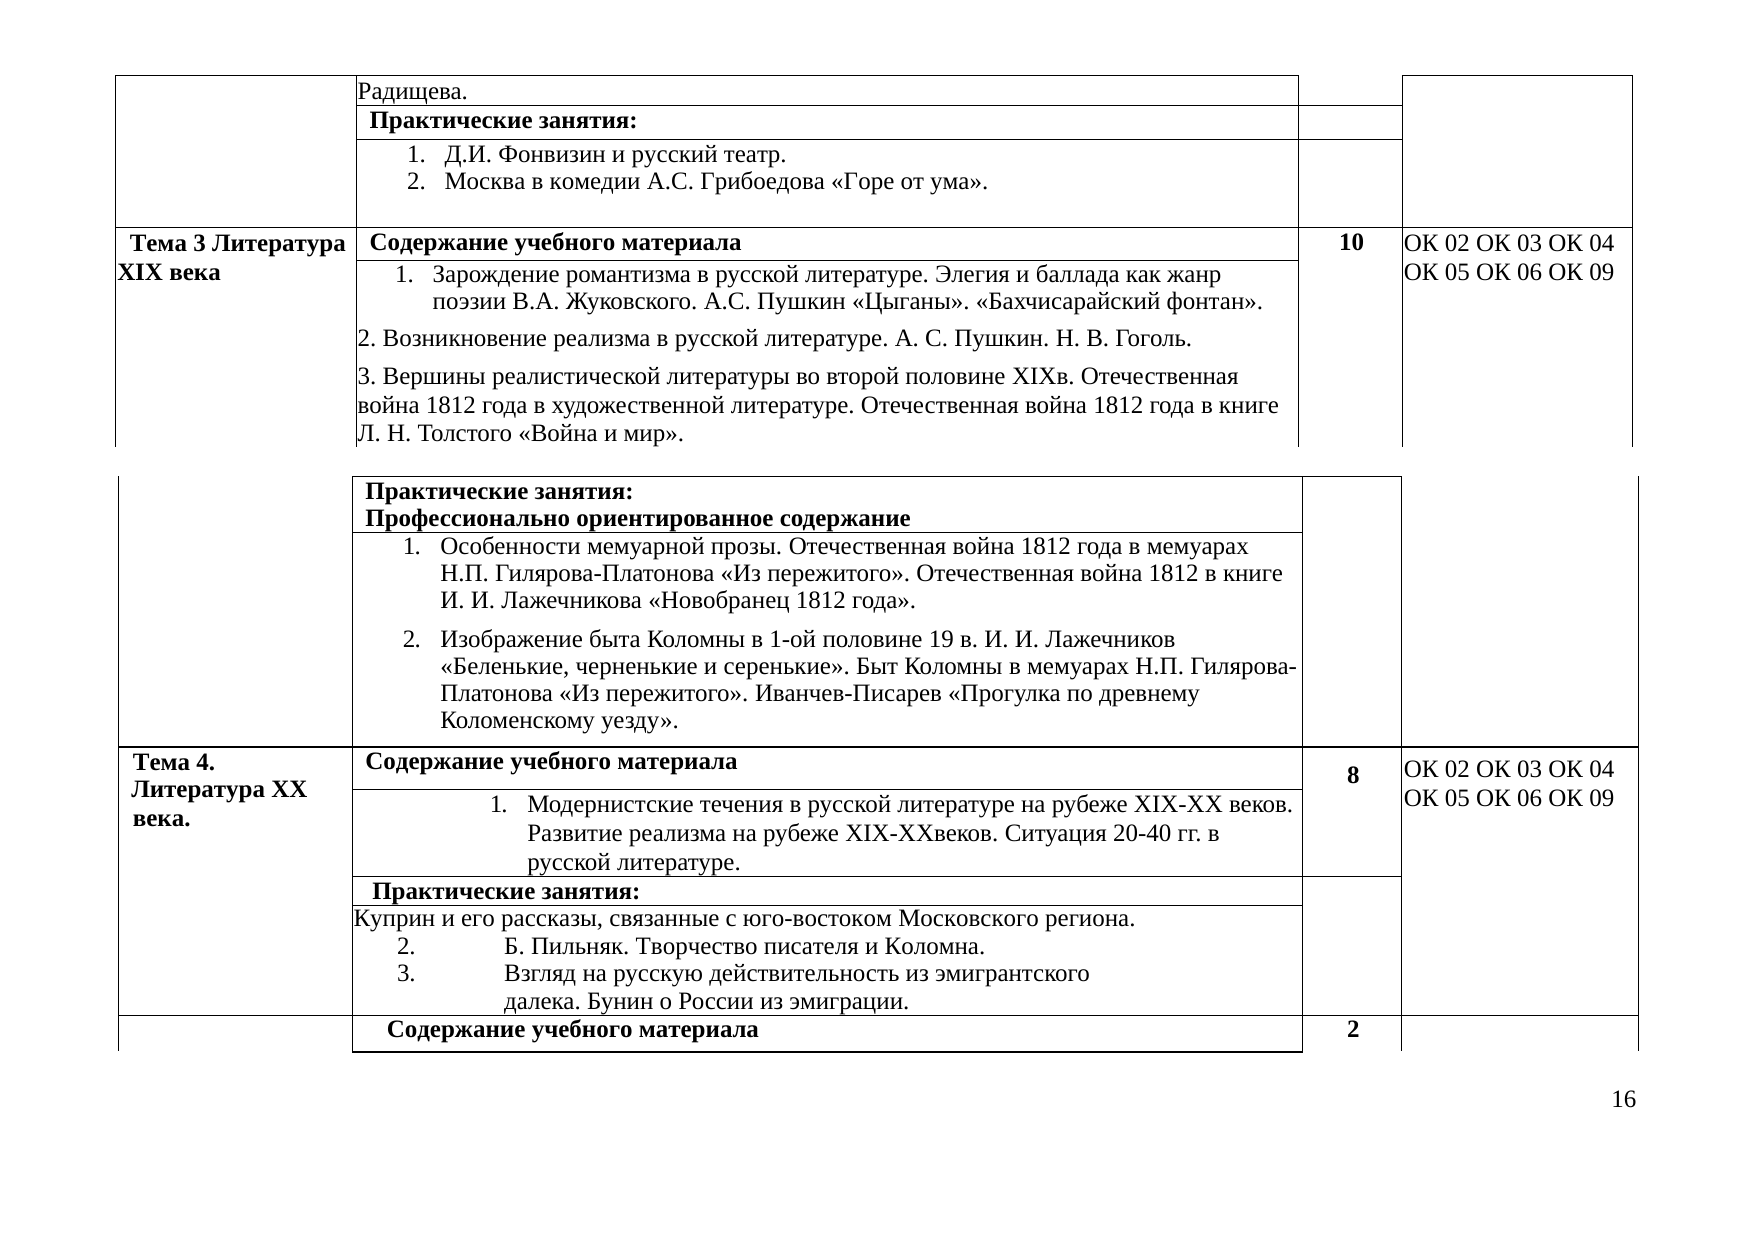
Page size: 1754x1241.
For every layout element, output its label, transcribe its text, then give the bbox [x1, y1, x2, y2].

table_cell Практические занятия: [357, 106, 1298, 139]
table_cell 2 [1303, 1016, 1401, 1051]
table_header [119, 476, 352, 746]
table_cell Модернистские течения в русской литературе на рубеже XIX-XX веков. Развитие реализма на рубеже XIX-XXвеков. Ситуация 20-40 гг. в русской литературе. [353, 790, 1302, 876]
table_header Практические занятия: Профессионально ориентированное содержание [353, 477, 1302, 532]
table_cell [1299, 140, 1402, 227]
table_cell [1303, 877, 1401, 1015]
table_cell [1299, 106, 1402, 139]
table_cell Содержание учебного материала [353, 748, 1302, 789]
table_cell Практические занятия: [353, 877, 1302, 904]
table_cell [1402, 1016, 1638, 1051]
table_cell [1299, 75, 1402, 105]
table_cell Тема 3 Литература ХIХ века [116, 228, 356, 447]
table_cell [119, 1016, 352, 1051]
table_cell [116, 76, 356, 227]
table_cell Зарождение романтизма в русской литературе. Элегия и баллада как жанр поэзии В.А. Жуковского. А.С. Пушкин «Цыганы». «Бахчисарайский фонтан». 2. Возникновение реализма в русской литературе. А. С. Пушкин. Н. В. Гоголь. 3. Вершины реалистической литературы во второй половине XIXв. Отечественная война 1812 года в художественной литературе. Отечественная война 1812 года в книге Л. Н. Толстого «Война и мир». [357, 261, 1298, 447]
table_cell Особенности мемуарной прозы. Отечественная война 1812 года в мемуарах Н.П. Гилярова-Платонова «Из пережитого». Отечественная война 1812 в книге И. И. Лажечникова «Новобранец 1812 года». Изображение быта Коломны в 1-ой половине 19 в. И. И. Лажечников «Беленькие, черненькие и серенькие». Быт Коломны в мемуарах Н.П. Гилярова-Платонова «Из пережитого». Иванчев-Писарев «Прогулка по древнему Коломенскому уезду». [353, 533, 1302, 746]
table_cell Тема 4. Литература ХХ века. [119, 748, 352, 1015]
table_cell Содержание учебного материала [353, 1016, 1302, 1051]
table_cell [1303, 789, 1401, 876]
table_cell Содержание учебного материала [357, 228, 1298, 259]
table_cell Куприн и его рассказы, связанные с юго-востоком Московского региона. Б. Пильняк. Творчество писателя и Коломна. Взгляд на русскую действительность из эмигрантского далека. Бунин о России из эмиграции. [353, 906, 1302, 1015]
table_cell [1403, 76, 1632, 227]
table_cell Радищева. [357, 76, 1298, 105]
table_cell Д.И. Фонвизин и русский театр. Москва в комедии А.С. Грибоедова «Горе от ума». [357, 140, 1298, 227]
table_header [1402, 476, 1638, 746]
table_header [1303, 477, 1401, 746]
table_cell 10 [1299, 228, 1402, 447]
table_cell ОК 02 ОК 03 ОК 04 ОК 05 ОК 06 ОК 09 [1403, 228, 1632, 447]
table_cell 8 [1303, 748, 1401, 789]
table_cell ОК 02 ОК 03 ОК 04 ОК 05 ОК 06 ОК 09 [1402, 748, 1638, 1015]
